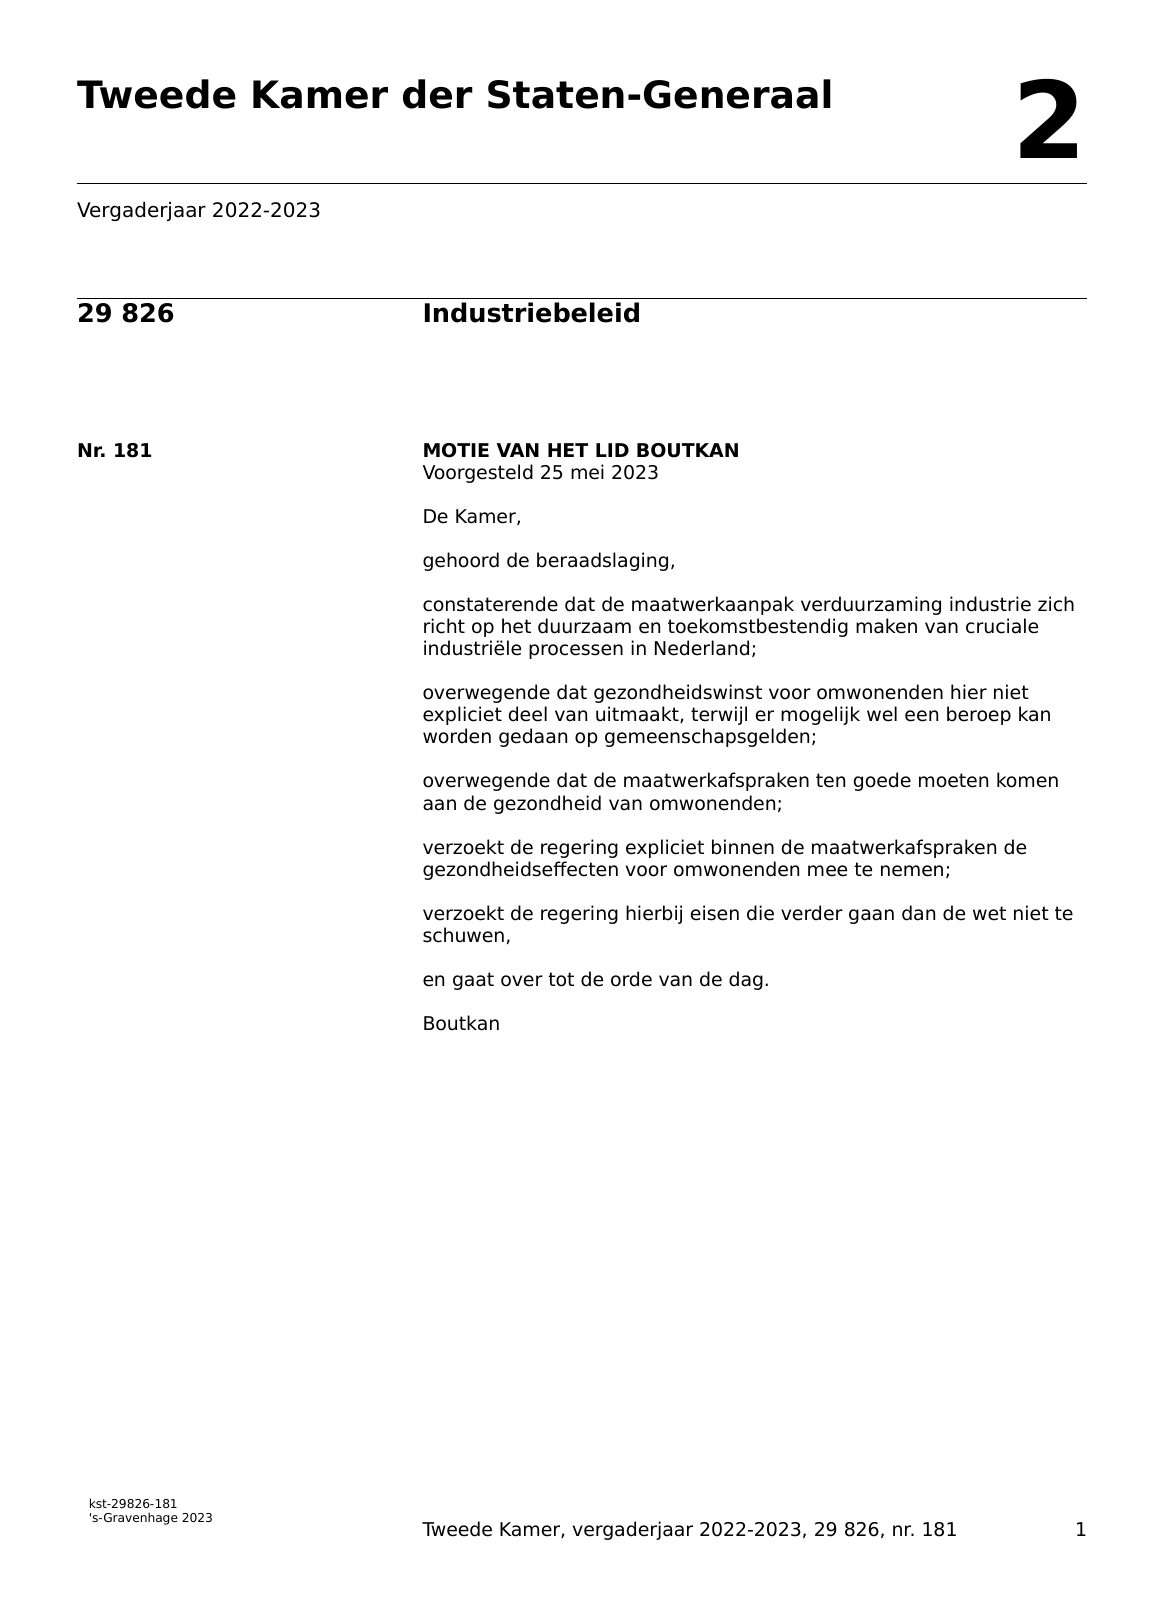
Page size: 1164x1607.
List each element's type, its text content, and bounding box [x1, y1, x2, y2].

text constaterende dat de maatwerkaanpak verduurzaming industrie zich richt op het duurzaam en toekomstbestendig maken van cruciale industriële processen in Nederland; [422, 594, 1087, 660]
text Voorgesteld 25 mei 2023 [422, 462, 1087, 484]
table_cell Vergaderjaar 2022-2023 [77, 184, 1087, 298]
text overwegende dat de maatwerkafspraken ten goede moeten komen aan de gezondheid van omwonenden; [422, 770, 1087, 814]
text kst-29826-181 [88, 1497, 323, 1511]
subtitle 29 826 Industriebeleid [77, 299, 1087, 329]
text en gaat over tot de orde van de dag. [422, 969, 1087, 991]
table_header 2 [886, 59, 1087, 183]
table_header Tweede Kamer der Staten-Generaal [77, 59, 886, 183]
subtitle Nr. 181 MOTIE VAN HET LID BOUTKAN [77, 440, 1087, 462]
text De Kamer, [422, 506, 1087, 528]
text Boutkan [422, 1013, 1087, 1035]
text verzoekt de regering expliciet binnen de maatwerkafspraken de gezondheidseffecten voor omwonenden mee te nemen; [422, 837, 1087, 881]
text gehoord de beraadslaging, [422, 550, 1087, 572]
text overwegende dat gezondheidswinst voor omwonenden hier niet expliciet deel van uitmaakt, terwijl er mogelijk wel een beroep kan worden gedaan op gemeenschapsgelden; [422, 682, 1087, 748]
text verzoekt de regering hierbij eisen die verder gaan dan de wet niet te schuwen, [422, 903, 1087, 947]
text 's-Gravenhage 2023 [88, 1511, 323, 1525]
